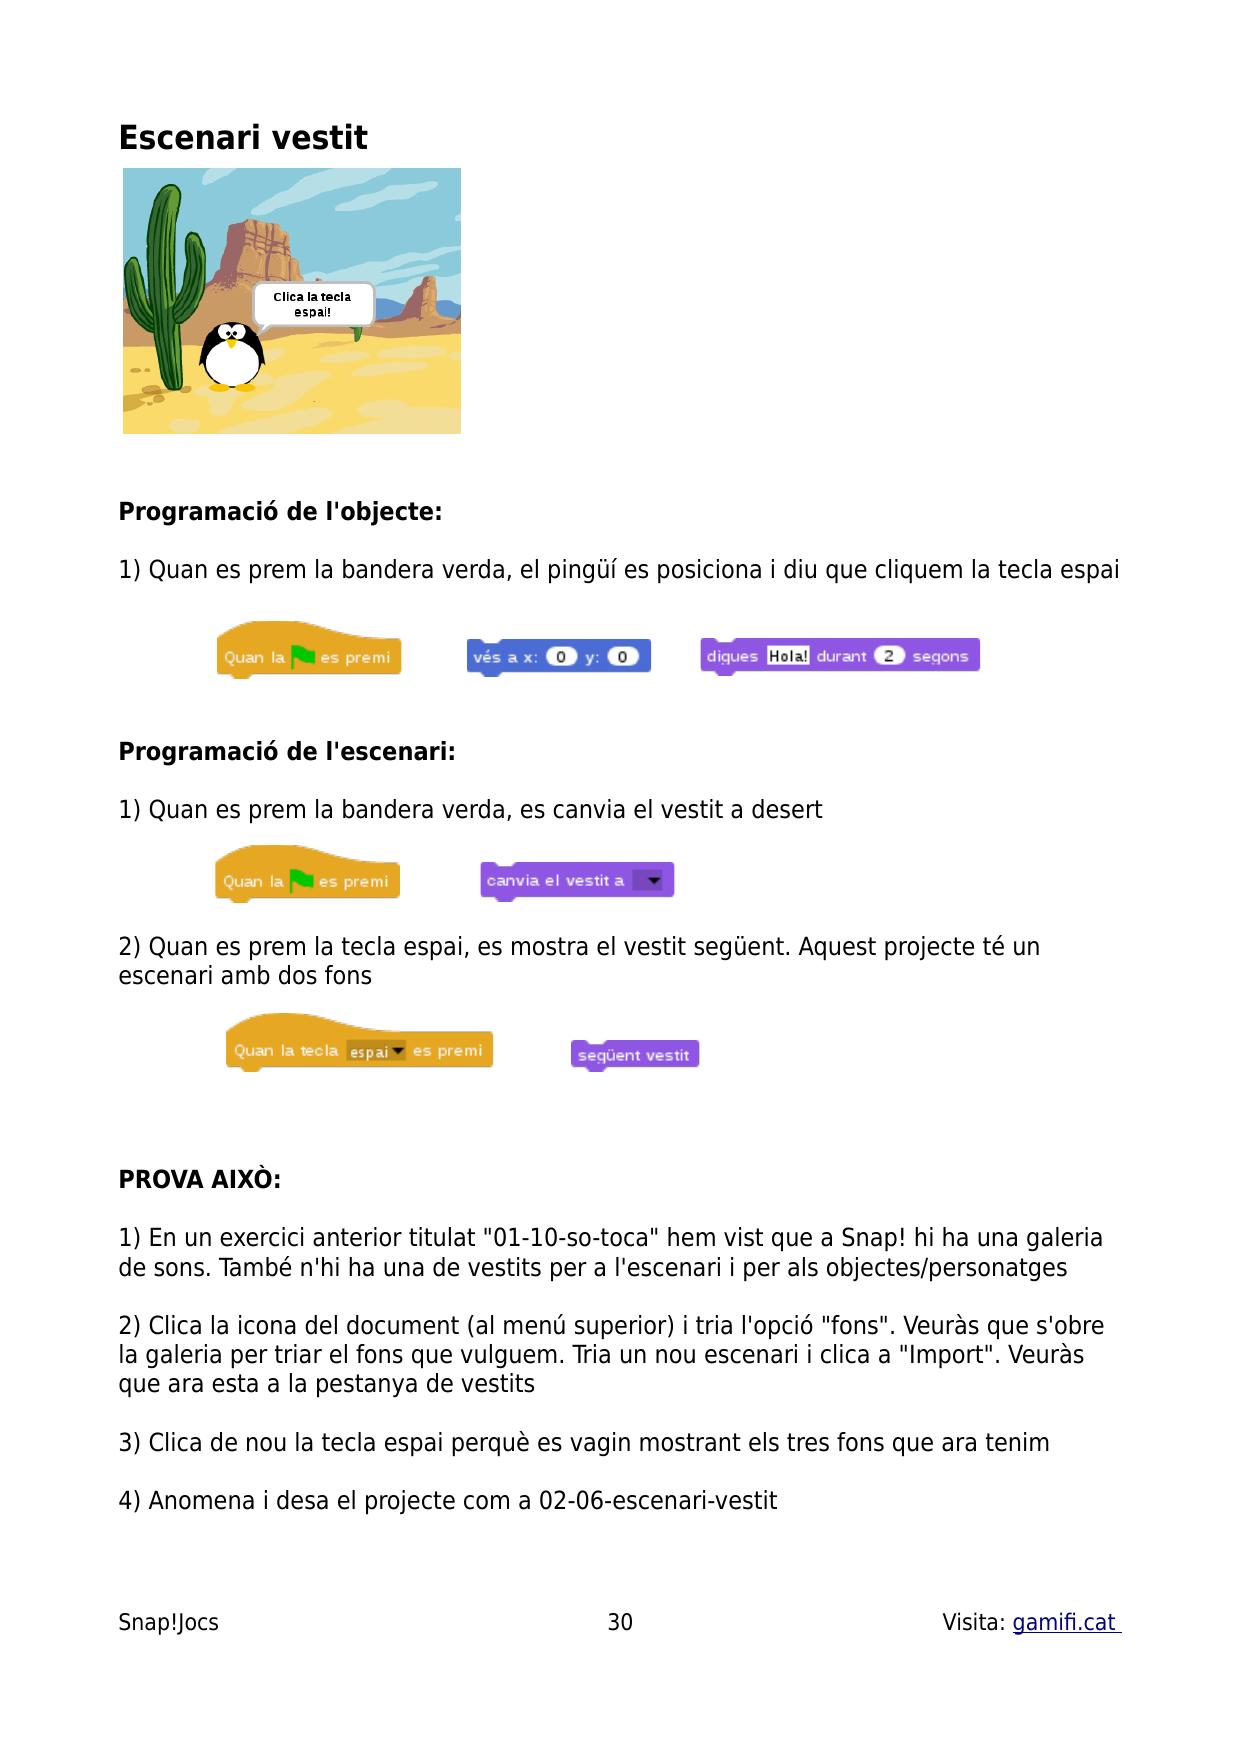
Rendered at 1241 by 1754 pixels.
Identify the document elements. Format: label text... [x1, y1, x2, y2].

text Programació de l'escenari: [118, 737, 1122, 766]
text 2) Clica la icona del document (al menú superior) i tria l'opció "fons". Veuràs que s'obre la galeria per triar el fons que vulguem. Tria un nou escenari i clica a "Import". Veuràs que ara esta a la pestanya de vestits [118, 1311, 1122, 1398]
text 2) Quan es prem la tecla espai, es mostra el vestit següent. Aquest projecte té un escenari amb dos fons [118, 932, 1122, 990]
text 3) Clica de nou la tecla espai perquè es vagin mostrant els tres fons que ara tenim [118, 1428, 1122, 1457]
text 1) Quan es prem la bandera verda, es canvia el vestit a desert [118, 796, 1122, 825]
picture [480, 862, 675, 902]
picture [226, 1013, 494, 1072]
text 1) En un exercici anterior titulat "01-10-so-toca" hem vist que a Snap! hi ha una galeria de sons. També n'hi ha una de vestits per a l'escenari i per als objectes/personatges [118, 1223, 1122, 1282]
picture [215, 845, 400, 903]
picture [217, 621, 402, 679]
text PROVA AIXÒ: [118, 1165, 1122, 1194]
text 4) Anomena i desa el projecte com a 02-06-escenari-vestit [118, 1486, 1122, 1515]
text Programació de l'objecte: [118, 497, 1122, 526]
picture [571, 1040, 700, 1072]
subtitle Escenari vestit [118, 118, 1122, 157]
picture [700, 638, 981, 676]
picture [467, 639, 652, 677]
text 1) Quan es prem la bandera verda, el pingüí es posiciona i diu que cliquem la tecla espai [118, 555, 1122, 584]
picture [123, 168, 461, 434]
